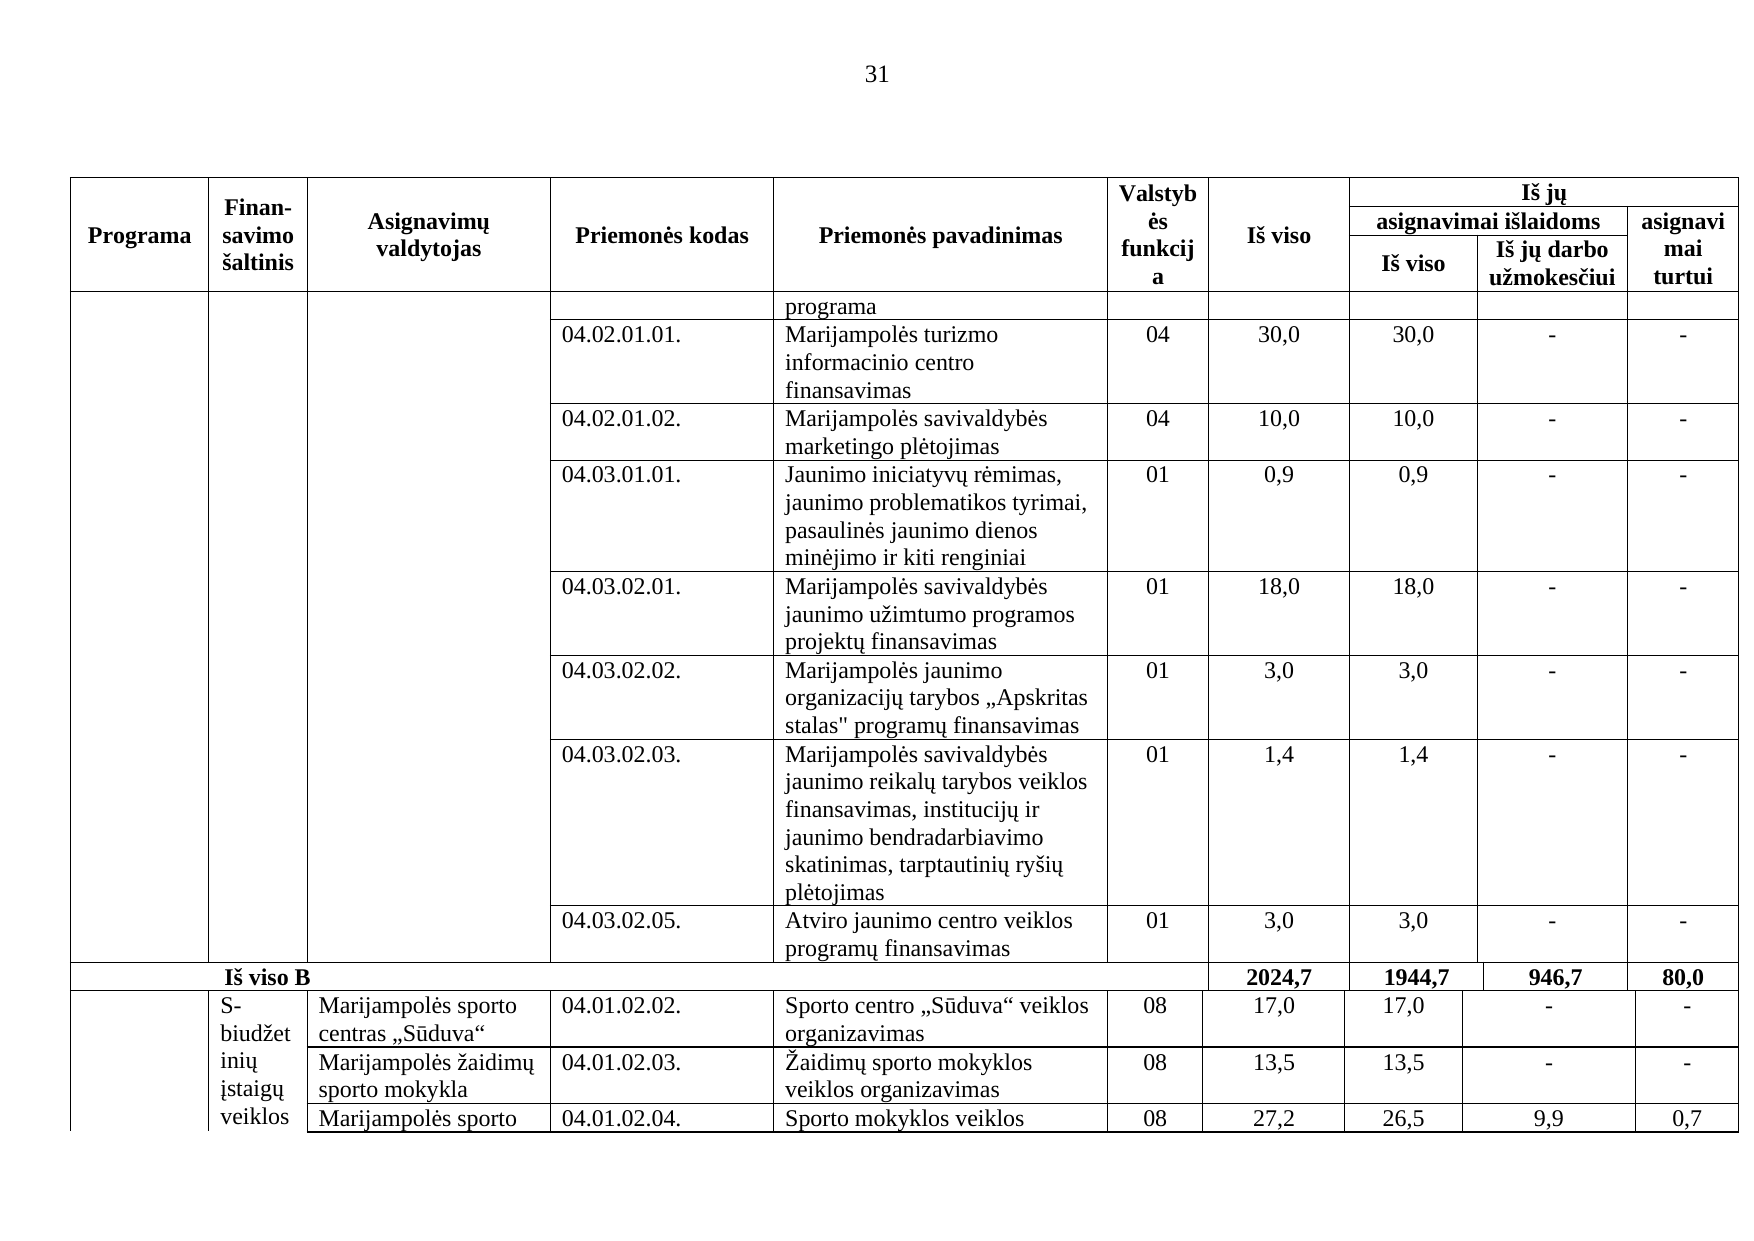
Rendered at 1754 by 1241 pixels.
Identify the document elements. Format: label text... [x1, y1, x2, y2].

table_cell 04 [1108, 404, 1208, 459]
table_header Priemonės kodas [551, 178, 773, 291]
table_cell - [1628, 656, 1738, 739]
table_cell Sporto centro „Sūduva“ veiklos organizavimas [774, 991, 1107, 1046]
table_cell Jaunimo iniciatyvų rėmimas, jaunimo problematikos tyrimai, pasaulinės jaunimo dienos minėjimo ir kiti renginiai [774, 461, 1107, 571]
table_cell 01 [1108, 572, 1208, 655]
table_cell 10,0 [1209, 404, 1349, 459]
table_cell 27,2 [1203, 1104, 1344, 1131]
table_cell 01 [1108, 740, 1208, 905]
table_cell [209, 905, 307, 962]
table_cell 04 [1108, 320, 1208, 403]
table_cell - [1463, 991, 1635, 1046]
table_cell [71, 905, 208, 962]
table_cell - [1628, 572, 1738, 655]
table_cell - [1478, 740, 1627, 905]
table_cell [1108, 292, 1208, 319]
table_header Valstybės funkcija [1108, 178, 1208, 291]
table_header Finan-savimo šaltinis [209, 178, 307, 291]
table_cell 2024,7 [1209, 963, 1349, 990]
table_cell 0,9 [1209, 461, 1349, 571]
table_cell Marijampolės žaidimų sporto mokykla [308, 1048, 550, 1103]
table_cell [209, 292, 307, 403]
table_cell Iš jų darbo užmokesčiui [1478, 236, 1627, 291]
table_cell Marijampolės savivaldybės jaunimo reikalų tarybos veiklos finansavimas, institucijų ir jaunimo bendradarbiavimo skatinimas, tarptautinių ryšių plėtojimas [774, 740, 1107, 905]
table_cell [71, 1046, 208, 1131]
table_cell 1,4 [1209, 740, 1349, 905]
table_cell Žaidimų sporto mokyklos veiklos organizavimas [774, 1048, 1107, 1103]
table_cell 1944,7 [1350, 963, 1483, 990]
table_cell - [1628, 292, 1738, 319]
table_cell 80,0 [1628, 963, 1738, 990]
table_cell 946,7 [1484, 963, 1627, 990]
table_cell - [1628, 906, 1738, 962]
table_cell 04.01.02.04. [551, 1104, 773, 1131]
table_cell 08 [1108, 991, 1202, 1046]
table_cell - [1478, 656, 1627, 739]
table_cell 3,0 [1350, 906, 1477, 962]
table_cell - [1478, 404, 1627, 459]
table_cell 3,0 [1350, 656, 1477, 739]
table_cell Iš viso [1350, 236, 1477, 291]
table_cell Marijampolės sporto centras „Sūduva“ [308, 991, 550, 1046]
table_cell 04.02.01.02. [551, 404, 773, 459]
table_cell [1209, 292, 1349, 319]
table_cell 13,5 [1203, 1048, 1344, 1103]
table_cell Marijampolės turizmo informacinio centro finansavimas [774, 320, 1107, 403]
table_cell - [1628, 740, 1738, 905]
table_cell [209, 403, 307, 905]
table_cell 04.01.02.03. [551, 1048, 773, 1103]
table_cell Atviro jaunimo centro veiklos programų finansavimas [774, 906, 1107, 962]
table_cell 04.03.02.02. [551, 656, 773, 739]
table_header Iš jų [1350, 178, 1738, 206]
table_cell asignavimai išlaidoms [1350, 207, 1627, 234]
table_cell 3,0 [1209, 906, 1349, 962]
table_cell [1350, 292, 1477, 319]
table_cell [308, 292, 550, 905]
table_cell 3,0 [1209, 656, 1349, 739]
table_cell 30,0 [1209, 320, 1349, 403]
table_cell - [1628, 404, 1738, 459]
table_cell 08 [1108, 1048, 1202, 1103]
table_cell 04.03.02.01. [551, 572, 773, 655]
table_cell asignavimai turtui įsigyti [1628, 207, 1738, 291]
table_cell Marijampolės sporto [308, 1104, 550, 1131]
table_cell 01 [1108, 461, 1208, 571]
table_cell programa [774, 292, 1107, 319]
table_cell - [1628, 320, 1738, 403]
table_cell 1,4 [1350, 740, 1477, 905]
table_cell 10,0 [1350, 404, 1477, 459]
table_cell - [1478, 292, 1627, 319]
table_cell 17,0 [1345, 991, 1462, 1046]
table_cell 01 [1108, 906, 1208, 962]
table_cell 13,5 [1345, 1048, 1462, 1103]
table_cell - [1478, 906, 1627, 962]
table_cell Marijampolės savivaldybės jaunimo užimtumo programos projektų finansavimas [774, 572, 1107, 655]
table_header Iš viso [1209, 178, 1349, 291]
table_cell 04.03.02.03. [551, 740, 773, 905]
table_cell 04.03.02.05. [551, 906, 773, 962]
table_cell 9,9 [1463, 1104, 1635, 1131]
table_header Asignavimų valdytojas [308, 178, 550, 291]
table_cell 0,7 [1636, 1104, 1738, 1131]
table_cell 17,0 [1203, 991, 1344, 1046]
table_cell 26,5 [1345, 1104, 1462, 1131]
table_cell [71, 991, 208, 1046]
table_cell - [1478, 461, 1627, 571]
table_cell 18,0 [1350, 572, 1477, 655]
table_header Programa [71, 178, 208, 291]
table_cell S-biudžetinių įstaigų veiklos [209, 991, 307, 1131]
table_cell 0,9 [1350, 461, 1477, 571]
table_cell Marijampolės jaunimo organizacijų tarybos „Apskritas stalas" programų finansavimas [774, 656, 1107, 739]
table_cell - [1478, 320, 1627, 403]
table_cell 04.01.02.02. [551, 991, 773, 1046]
table_cell - [1463, 1048, 1635, 1103]
table_cell 08 [1108, 1104, 1202, 1131]
table_cell 01 [1108, 656, 1208, 739]
table_cell - [1628, 461, 1738, 571]
table_cell [308, 905, 550, 962]
table_cell Sporto mokyklos veiklos [774, 1104, 1107, 1131]
table_cell 04.03.01.01. [551, 461, 773, 571]
table_header Priemonės pavadinimas [774, 178, 1107, 291]
table_cell Marijampolės savivaldybės marketingo plėtojimas [774, 404, 1107, 459]
table_cell Iš viso B [71, 963, 1208, 990]
table_cell [71, 292, 208, 905]
table_cell - [1636, 991, 1738, 1046]
table_cell 18,0 [1209, 572, 1349, 655]
table_cell 30,0 [1350, 320, 1477, 403]
table_cell [551, 292, 773, 319]
table_cell - [1636, 1048, 1738, 1103]
table_cell 04.02.01.01. [551, 320, 773, 403]
table_cell - [1478, 572, 1627, 655]
